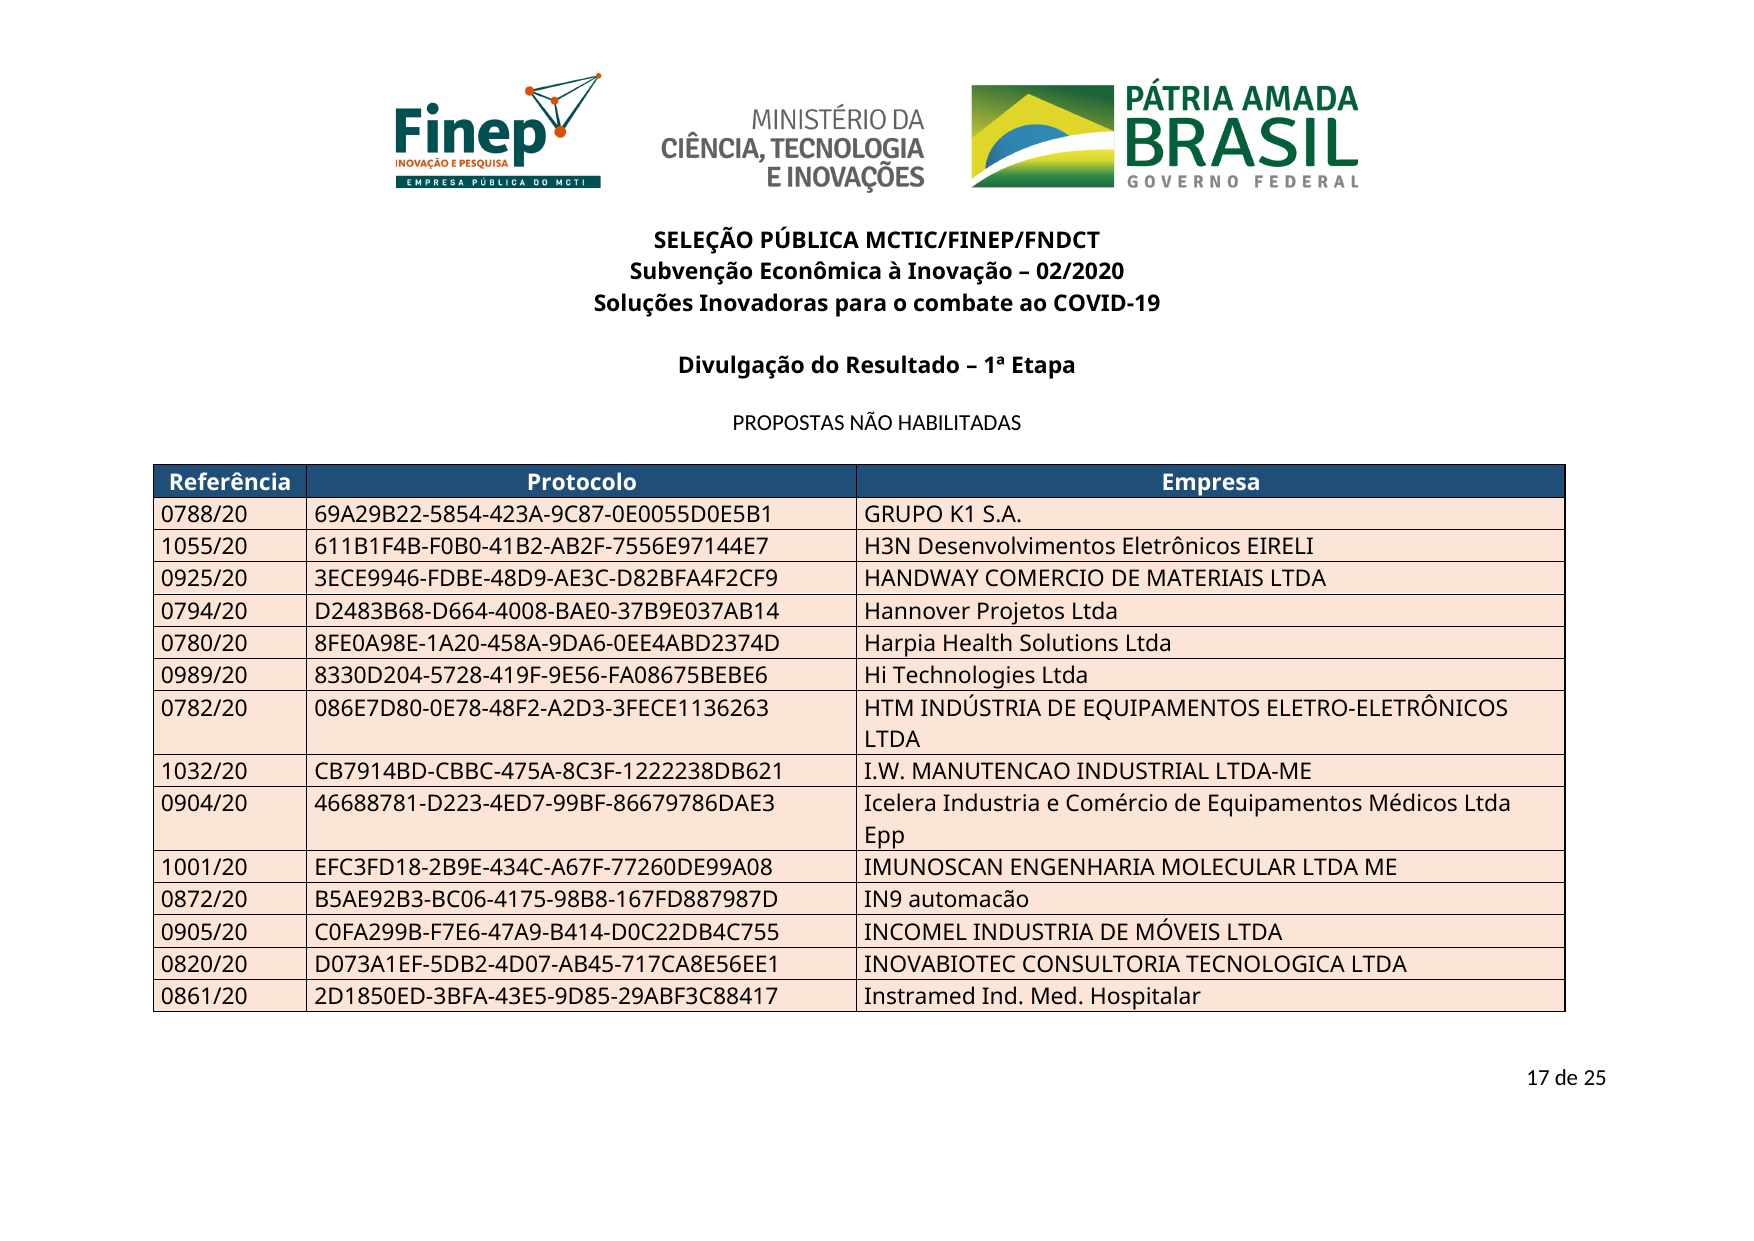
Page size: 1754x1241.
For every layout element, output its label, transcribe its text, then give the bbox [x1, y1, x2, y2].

table_cell HTM INDÚSTRIA DE EQUIPAMENTOS ELETRO-ELETRÔNICOS LTDA [857, 691, 1564, 754]
table_cell 0861/20 [154, 980, 306, 1011]
table_cell INOVABIOTEC CONSULTORIA TECNOLOGICA LTDA [857, 948, 1564, 979]
table_cell 8FE0A98E-1A20-458A-9DA6-0EE4ABD2374D [307, 627, 856, 658]
table_cell 0905/20 [154, 915, 306, 947]
table_cell INCOMEL INDUSTRIA DE MÓVEIS LTDA [857, 915, 1564, 947]
table_cell GRUPO K1 S.A. [857, 498, 1564, 529]
table_cell 0782/20 [154, 691, 306, 754]
table_cell Icelera Industria e Comércio de Equipamentos Médicos Ltda Epp [857, 787, 1564, 850]
table_cell B5AE92B3-BC06-4175-98B8-167FD887987D [307, 883, 856, 914]
table_header Protocolo [307, 465, 856, 497]
table_cell 1032/20 [154, 755, 306, 786]
table_header Empresa [857, 465, 1564, 497]
table_cell 69A29B22-5854-423A-9C87-0E0055D0E5B1 [307, 498, 856, 529]
table_cell 0989/20 [154, 659, 306, 690]
table_cell 0780/20 [154, 627, 306, 658]
table_cell Hi Technologies Ltda [857, 659, 1564, 690]
table_cell D2483B68-D664-4008-BAE0-37B9E037AB14 [307, 595, 856, 626]
table_cell HANDWAY COMERCIO DE MATERIAIS LTDA [857, 562, 1564, 593]
table_cell IN9 automacão [857, 883, 1564, 914]
table_cell 611B1F4B-F0B0-41B2-AB2F-7556E97144E7 [307, 530, 856, 561]
table_cell 0820/20 [154, 948, 306, 979]
table_cell 0925/20 [154, 562, 306, 593]
table_cell CB7914BD-CBBC-475A-8C3F-1222238DB621 [307, 755, 856, 786]
table_header Referência [154, 465, 306, 497]
table_cell H3N Desenvolvimentos Eletrônicos EIRELI [857, 530, 1564, 561]
table_cell 0904/20 [154, 787, 306, 850]
table_cell 086E7D80-0E78-48F2-A2D3-3FECE1136263 [307, 691, 856, 754]
table_cell 0788/20 [154, 498, 306, 529]
table_cell IMUNOSCAN ENGENHARIA MOLECULAR LTDA ME [857, 851, 1564, 882]
table_cell C0FA299B-F7E6-47A9-B414-D0C22DB4C755 [307, 915, 856, 947]
table_cell Harpia Health Solutions Ltda [857, 627, 1564, 658]
table_cell 46688781-D223-4ED7-99BF-86679786DAE3 [307, 787, 856, 850]
table_cell EFC3FD18-2B9E-434C-A67F-77260DE99A08 [307, 851, 856, 882]
table_cell 8330D204-5728-419F-9E56-FA08675BEBE6 [307, 659, 856, 690]
table_cell Instramed Ind. Med. Hospitalar [857, 980, 1564, 1011]
table_cell 1055/20 [154, 530, 306, 561]
table_cell Hannover Projetos Ltda [857, 595, 1564, 626]
table_cell 1001/20 [154, 851, 306, 882]
table_cell D073A1EF-5DB2-4D07-AB45-717CA8E56EE1 [307, 948, 856, 979]
table_cell 0872/20 [154, 883, 306, 914]
table_cell 3ECE9946-FDBE-48D9-AE3C-D82BFA4F2CF9 [307, 562, 856, 593]
table_cell I.W. MANUTENCAO INDUSTRIAL LTDA-ME [857, 755, 1564, 786]
table_cell 0794/20 [154, 595, 306, 626]
table_cell 2D1850ED-3BFA-43E5-9D85-29ABF3C88417 [307, 980, 856, 1011]
